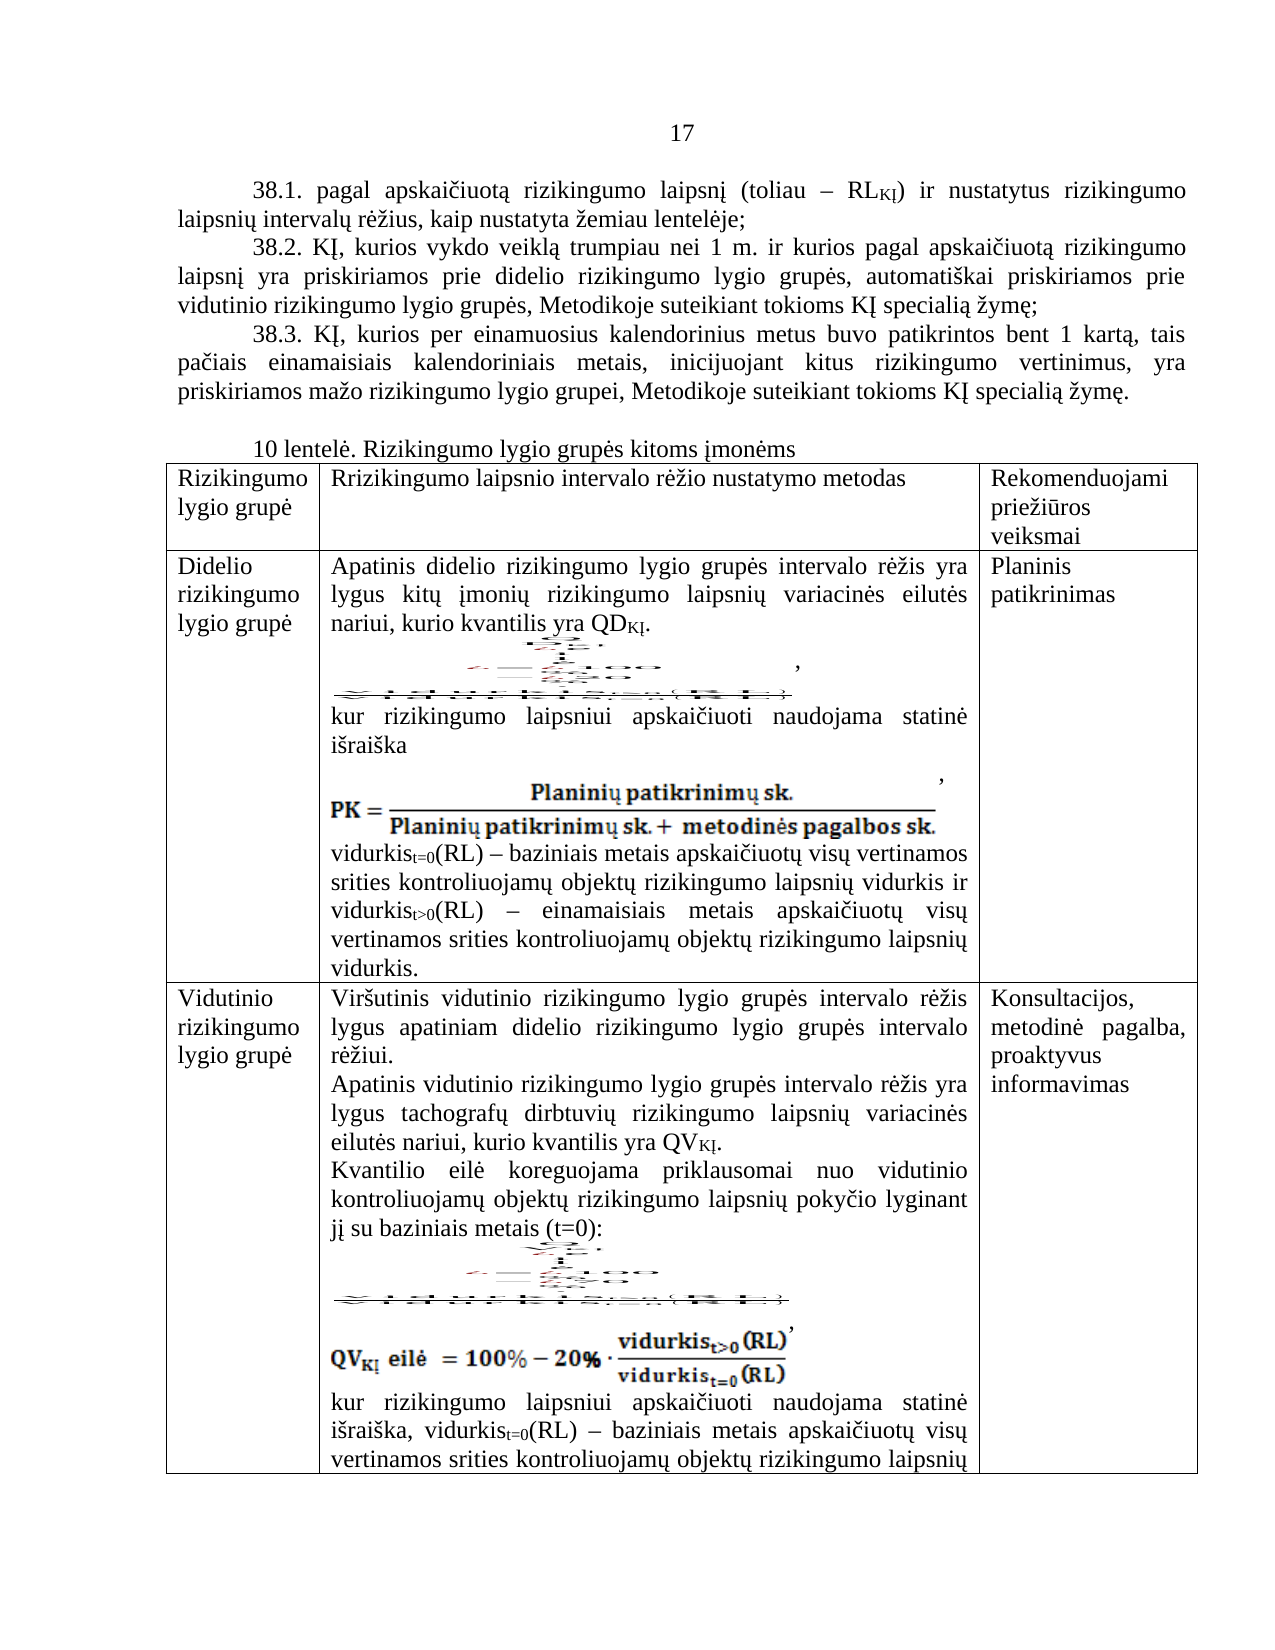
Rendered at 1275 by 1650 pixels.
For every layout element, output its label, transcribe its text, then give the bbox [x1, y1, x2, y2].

text 38.1. pagal apskaičiuotą rizikingumo laipsnį (toliau – RLKĮ) ir nustatytus rizikingumo laipsnių intervalų rėžius, kaip nustatyta žemiau lentelėje; [177, 175, 1186, 232]
text 38.2. KĮ, kurios vykdo veiklą trumpiau nei 1 m. ir kurios pagal apskaičiuotą rizikingumo laipsnį yra priskiriamos prie didelio rizikingumo lygio grupės, automatiškai priskiriamos prie vidutinio rizikingumo lygio grupės, Metodikoje suteikiant tokioms KĮ specialią žymę; [177, 232, 1186, 319]
table_cell Konsultacijos, metodinė pagalba, proaktyvus informavimas [980, 983, 1197, 1473]
table_cell Vidutinio rizikingumo lygio grupė [167, 983, 319, 1473]
table_cell Didelio rizikingumo lygio grupė [167, 551, 319, 982]
text 10 lentelė. Rizikingumo lygio grupės kitoms įmonėms [177, 434, 1186, 462]
text 38.3. KĮ, kurios per einamuosius kalendorinius metus buvo patikrintos bent 1 kartą, tais pačiais einamaisiais kalendoriniais metais, inicijuojant kitus rizikingumo vertinimus, yra priskiriamos mažo rizikingumo lygio grupei, Metodikoje suteikiant tokioms KĮ specialią žymę. [177, 319, 1186, 405]
table_cell Viršutinis vidutinio rizikingumo lygio grupės intervalo rėžis lygus apatiniam didelio rizikingumo lygio grupės intervalo rėžiui. Apatinis vidutinio rizikingumo lygio grupės intervalo rėžis yra lygus tachografų dirbtuvių rizikingumo laipsnių variacinės eilutės nariui, kurio kvantilis yra QVKĮ. Kvantilio eilė koreguojama priklausomai nuo vidutinio kontroliuojamų objektų rizikingumo laipsnių pokyčio lyginant jį su baziniais metais (t=0): , kur rizikingumo laipsniui apskaičiuoti naudojama statinė išraiška, vidurkist=0(RL) – baziniais metais apskaičiuotų visų vertinamos srities kontroliuojamų objektų rizikingumo laipsnių vidurkis ir vidurkist>0(RL) – einamaisiais metais apskaičiuotų visų vertinamos srities kontroliuojamų objektų rizikingumo laipsnių vidurkis. [320, 983, 979, 1473]
table_header Rrizikingumo laipsnio intervalo rėžio nustatymo metodas [320, 464, 979, 550]
table_cell Planinis patikrinimas [980, 551, 1197, 982]
table_cell Apatinis didelio rizikingumo lygio grupės intervalo rėžis yra lygus kitų įmonių rizikingumo laipsnių variacinės eilutės nariui, kurio kvantilis yra QDKĮ. , kur rizikingumo laipsniui apskaičiuoti naudojama statinė išraiška, vidurkist=0(RL) – baziniais metais apskaičiuotų visų vertinamos srities kontroliuojamų objektų rizikingumo laipsnių vidurkis ir vidurkist>0(RL) – einamaisiais metais apskaičiuotų visų vertinamos srities kontroliuojamų objektų rizikingumo laipsnių vidurkis. [320, 551, 979, 982]
table_header Rizikingumo lygio grupė [167, 464, 319, 550]
table_header Rekomenduojami priežiūros veiksmai [980, 464, 1197, 550]
